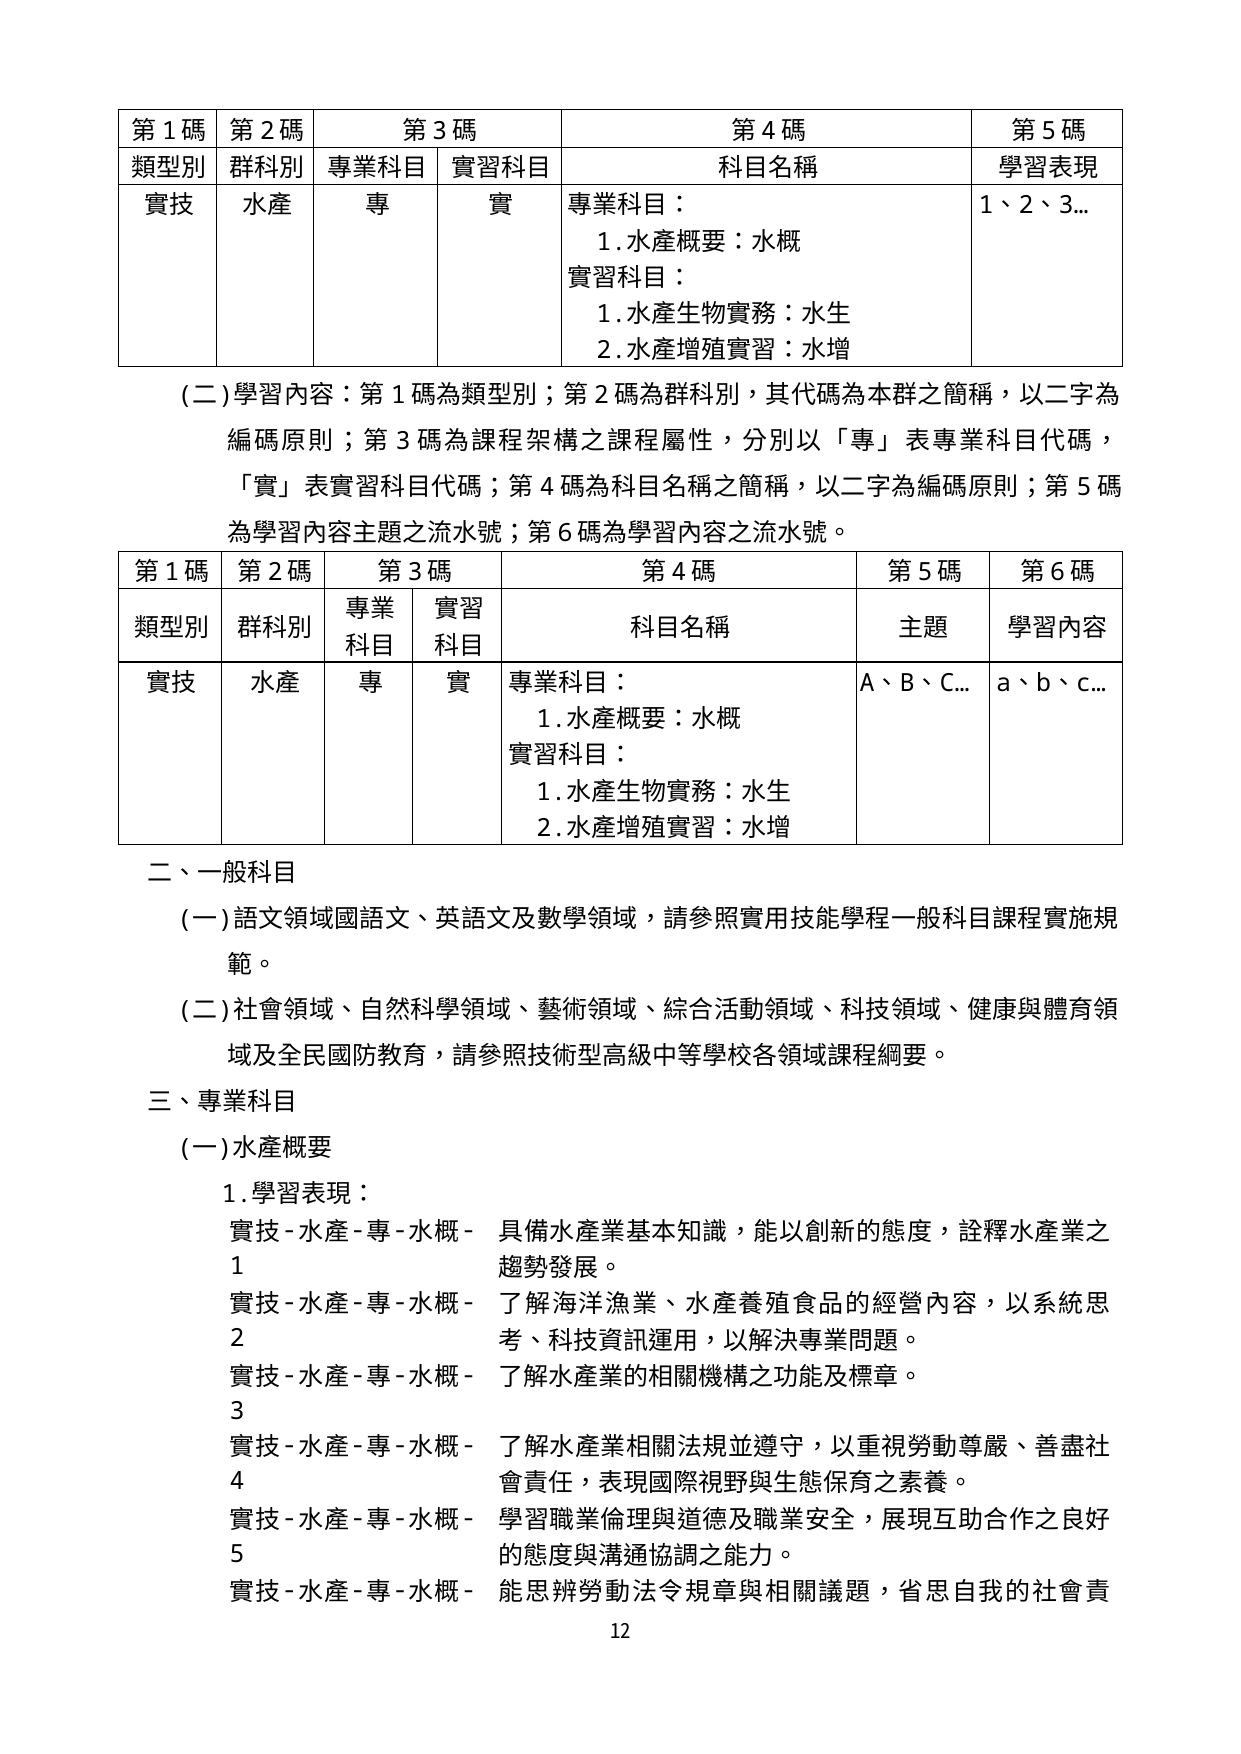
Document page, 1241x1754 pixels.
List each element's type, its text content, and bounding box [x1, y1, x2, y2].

table_cell 水產 [217, 185, 313, 366]
table_cell 類型別 [119, 589, 221, 661]
table_header 第1碼 [119, 552, 221, 588]
table_cell 實技-水產-專-水概- [218, 1572, 487, 1608]
table_cell 科目名稱 [562, 148, 971, 184]
table_cell 主題 [857, 589, 989, 661]
table_cell 類型別 [119, 148, 216, 184]
table_cell 能思辨勞動法令規章與相關議題，省思自我的社會責 [487, 1572, 1122, 1608]
text 三、專業科目 [118, 1074, 1122, 1120]
table_cell 實 [413, 663, 501, 844]
table_header 具備水產業基本知識，能以創新的態度，詮釋水產業之趨勢發展。 [487, 1211, 1122, 1284]
table_header 第4碼 [562, 110, 971, 147]
table_cell 專業科目： 1.水產概要：水概 實習科目： 1.水產生物實務：水生 2.水產增殖實習：水增 [562, 185, 971, 366]
table_cell 學習表現 [972, 148, 1122, 184]
table_cell 實 [438, 185, 561, 366]
text (一)水產概要 [118, 1120, 1122, 1166]
table_header 第5碼 [972, 110, 1122, 147]
text 1.學習表現： [118, 1166, 1122, 1211]
table_cell a、b、c… [990, 663, 1122, 844]
table_cell 群科別 [217, 148, 313, 184]
table_cell 了解水產業相關法規並遵守，以重視勞動尊嚴、善盡社會責任，表現國際視野與生態保育之素養。 [487, 1427, 1122, 1499]
table_cell 學習內容 [990, 589, 1122, 661]
table_header 第1碼 [119, 110, 216, 147]
table_cell 實技-水產-專-水概-2 [218, 1284, 487, 1356]
table_cell 實技-水產-專-水概-3 [218, 1356, 487, 1427]
text (一)語文領域國語文、英語文及數學領域，請參照實用技能學程一般科目課程實施規範。 [177, 891, 1122, 982]
table_header 第3碼 [325, 552, 501, 588]
table_cell 水產 [222, 663, 324, 844]
table_cell 專業科目 [314, 148, 437, 184]
table_cell 實技-水產-專-水概-5 [218, 1499, 487, 1572]
table_cell 群科別 [222, 589, 324, 661]
text (二)社會領域、自然科學領域、藝術領域、綜合活動領域、科技領域、健康與體育領域及全民國防教育，請參照技術型高級中等學校各領域課程綱要。 [177, 982, 1122, 1074]
table_cell 專業 科目 [325, 589, 412, 661]
table_cell 實技-水產-專-水概-4 [218, 1427, 487, 1499]
table_cell 專 [314, 185, 437, 366]
table_cell 實技 [119, 185, 216, 366]
table_cell 學習職業倫理與道德及職業安全，展現互助合作之良好的態度與溝通協調之能力。 [487, 1499, 1122, 1572]
table_cell 專 [325, 663, 412, 844]
table_cell 1、2、3… [972, 185, 1122, 366]
table_cell 實技 [119, 663, 221, 844]
table_header 第6碼 [990, 552, 1122, 588]
table_cell 了解海洋漁業、水產養殖食品的經營內容，以系統思考、科技資訊運用，以解決專業問題。 [487, 1284, 1122, 1356]
table_cell 科目名稱 [502, 589, 856, 661]
table_cell 實習 科目 [413, 589, 501, 661]
table_header 第5碼 [857, 552, 989, 588]
table_cell 專業科目： 1.水產概要：水概 實習科目： 1.水產生物實務：水生 2.水產增殖實習：水增 [502, 663, 856, 844]
table_cell A、B、C… [857, 663, 989, 844]
text (二)學習內容：第1碼為類型別；第2碼為群科別，其代碼為本群之簡稱，以二字為編碼原則；第3碼為課程架構之課程屬性，分別以「專」表專業科目代碼，「實」表實習科目代碼；第4碼為科目名稱之簡稱，以二字為編碼原則；第5碼為學習內容主題之流水號；第6碼為學習內容之流水號。 [177, 367, 1122, 551]
table_header 第3碼 [314, 110, 561, 147]
table_header 第2碼 [217, 110, 313, 147]
subtitle 二、一般科目 [118, 845, 1122, 891]
table_cell 了解水產業的相關機構之功能及標章。 [487, 1356, 1122, 1427]
table_header 實技-水產-專-水概-1 [218, 1211, 487, 1284]
table_cell 實習科目 [438, 148, 561, 184]
table_header 第4碼 [502, 552, 856, 588]
table_header 第2碼 [222, 552, 324, 588]
